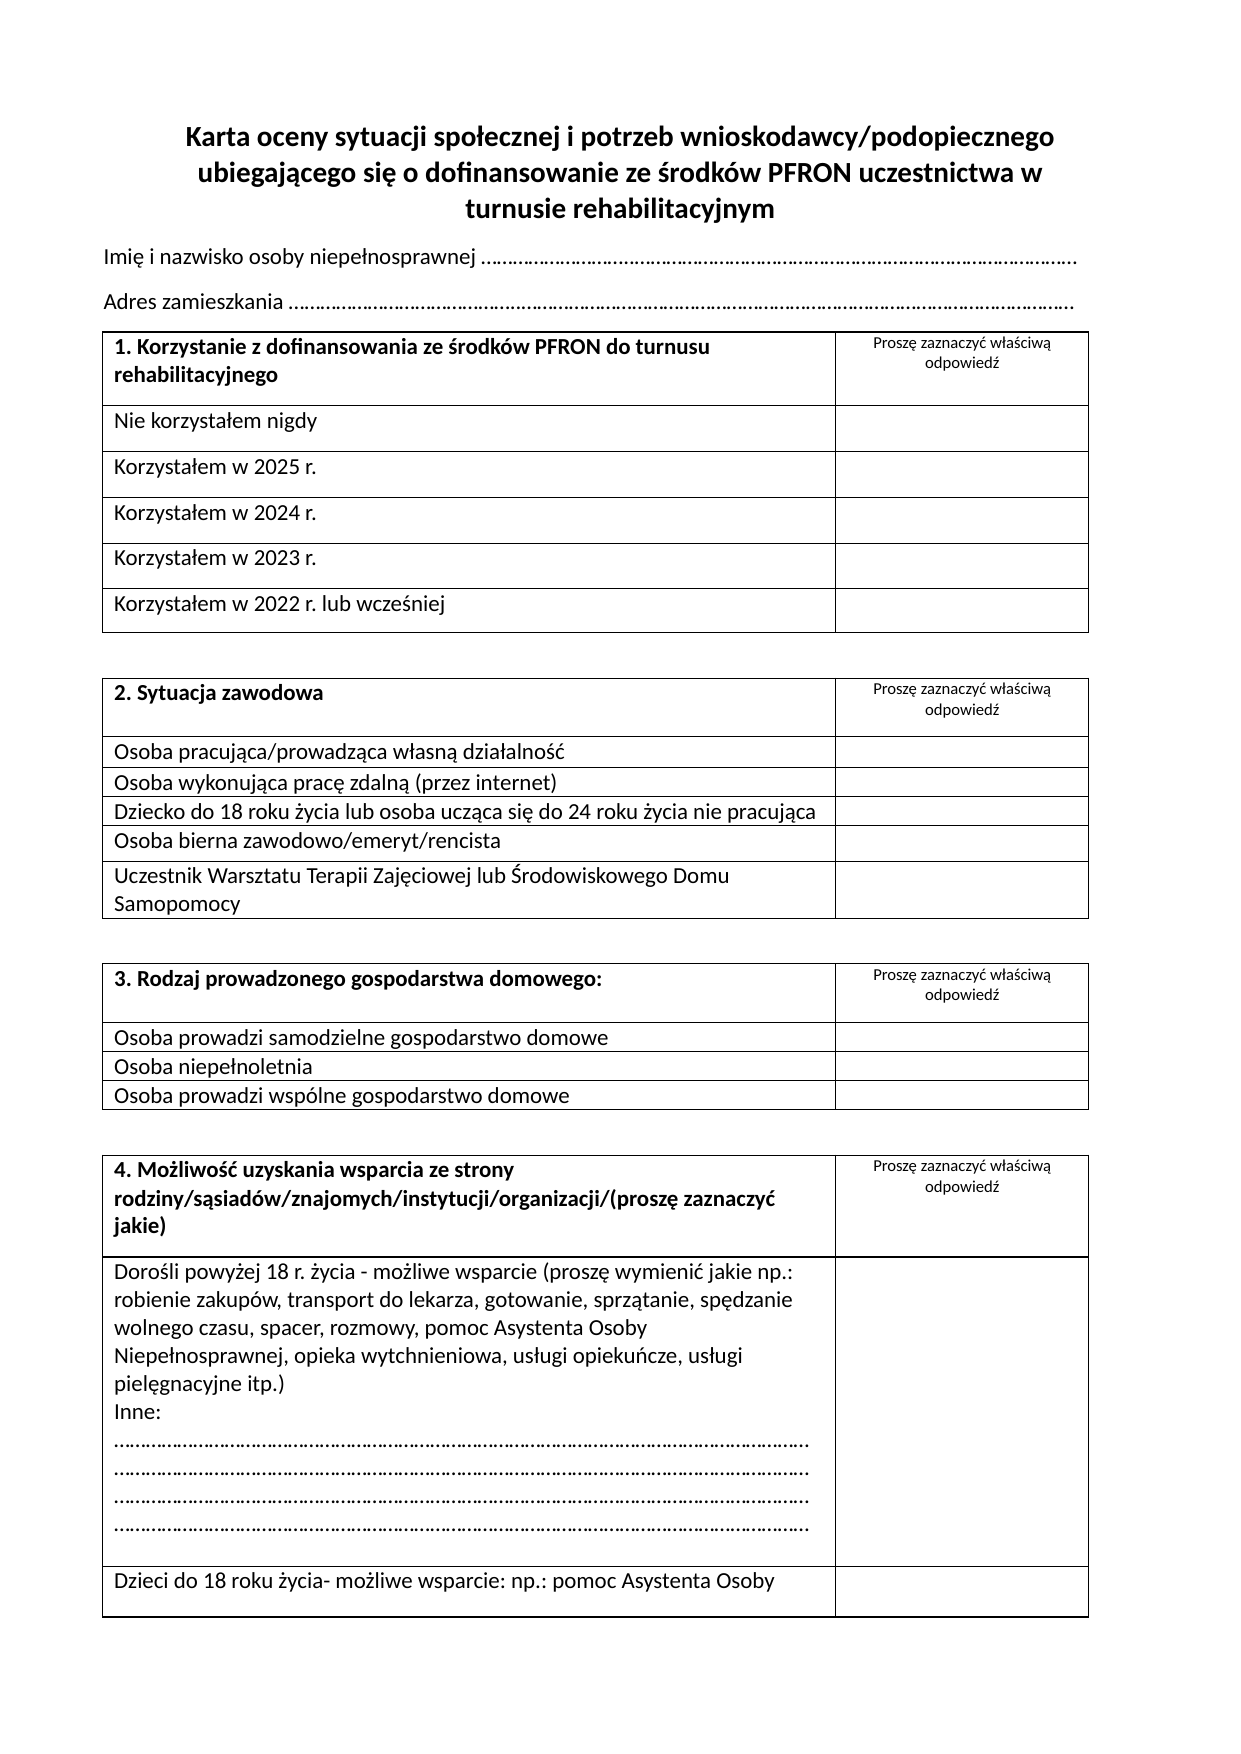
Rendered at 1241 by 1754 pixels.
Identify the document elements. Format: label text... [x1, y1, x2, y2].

text Adres zamieszkania ……………………………………..…………………………………………………………………………………………… [103, 287, 1093, 315]
table_cell Korzystałem w 2023 r. [103, 544, 835, 588]
table_cell Osoba bierna zawodowo/emeryt/rencista [103, 826, 835, 861]
table_cell [836, 452, 1088, 497]
table_cell [836, 589, 1088, 632]
table_cell [836, 768, 1088, 796]
table_header Proszę zaznaczyć właściwą odpowiedź [836, 333, 1088, 405]
table_cell [836, 862, 1088, 918]
table_cell Dziecko do 18 roku życia lub osoba ucząca się do 24 roku życia nie pracująca [103, 797, 835, 825]
table_cell Korzystałem w 2022 r. lub wcześniej [103, 589, 835, 632]
table_cell Dzieci do 18 roku życia- możliwe wsparcie: np.: pomoc Asystenta Osoby [103, 1567, 835, 1616]
table_cell Osoba prowadzi wspólne gospodarstwo domowe [103, 1081, 835, 1109]
table_cell [836, 544, 1088, 588]
table_cell [836, 797, 1088, 825]
table_header Proszę zaznaczyć właściwą odpowiedź [836, 964, 1088, 1022]
table_cell Dorośli powyżej 18 r. życia - możliwe wsparcie (proszę wymienić jakie np.: robienie zakupów, transport do lekarza, gotowanie, sprzątanie, spędzanie wolnego czasu, spacer, rozmowy, pomoc Asystenta Osoby Niepełnosprawnej, opieka wytchnieniowa, usługi opiekuńcze, usługi pielęgnacyjne itp.) Inne: …………………………………………………………………………………………………………………………………………………………………………………………………………………………………………………………………………………………………………………………………………………………………………………………………………………………………………………………………………………… [103, 1258, 835, 1566]
table_cell Osoba wykonująca pracę zdalną (przez internet) [103, 768, 835, 796]
text Karta oceny sytuacji społecznej i potrzeb wnioskodawcy/podopiecznego ubiegającego się o dofinansowanie ze środków PFRON uczestnictwa w turnusie rehabilitacyjnym [148, 118, 1093, 225]
table_cell [836, 737, 1088, 767]
table_cell [836, 1023, 1088, 1051]
text Imię i nazwisko osoby niepełnosprawnej ………………………..………………………………………………………………………… [103, 242, 1093, 270]
table_cell [836, 1567, 1088, 1616]
table_cell Uczestnik Warsztatu Terapii Zajęciowej lub Środowiskowego Domu Samopomocy [103, 862, 835, 918]
table_cell [836, 1052, 1088, 1080]
table_cell [836, 1081, 1088, 1109]
table_cell Nie korzystałem nigdy [103, 406, 835, 451]
table_cell Korzystałem w 2024 r. [103, 498, 835, 542]
table_cell Korzystałem w 2025 r. [103, 452, 835, 497]
table_cell [836, 498, 1088, 542]
table_cell [836, 1258, 1088, 1566]
table_header 2. Sytuacja zawodowa [103, 679, 835, 736]
table_cell Osoba niepełnoletnia [103, 1052, 835, 1080]
table_cell [836, 406, 1088, 451]
table_cell Osoba prowadzi samodzielne gospodarstwo domowe [103, 1023, 835, 1051]
table_header 4. Możliwość uzyskania wsparcia ze strony rodziny/sąsiadów/znajomych/instytucji/organizacji/(proszę zaznaczyć jakie) [103, 1156, 835, 1256]
table_header 3. Rodzaj prowadzonego gospodarstwa domowego: [103, 964, 835, 1022]
table_header Proszę zaznaczyć właściwą odpowiedź [836, 1156, 1088, 1256]
table_header Proszę zaznaczyć właściwą odpowiedź [836, 679, 1088, 736]
table_header 1. Korzystanie z dofinansowania ze środków PFRON do turnusu rehabilitacyjnego [103, 333, 835, 405]
table_cell [836, 826, 1088, 861]
table_cell Osoba pracująca/prowadząca własną działalność [103, 737, 835, 767]
